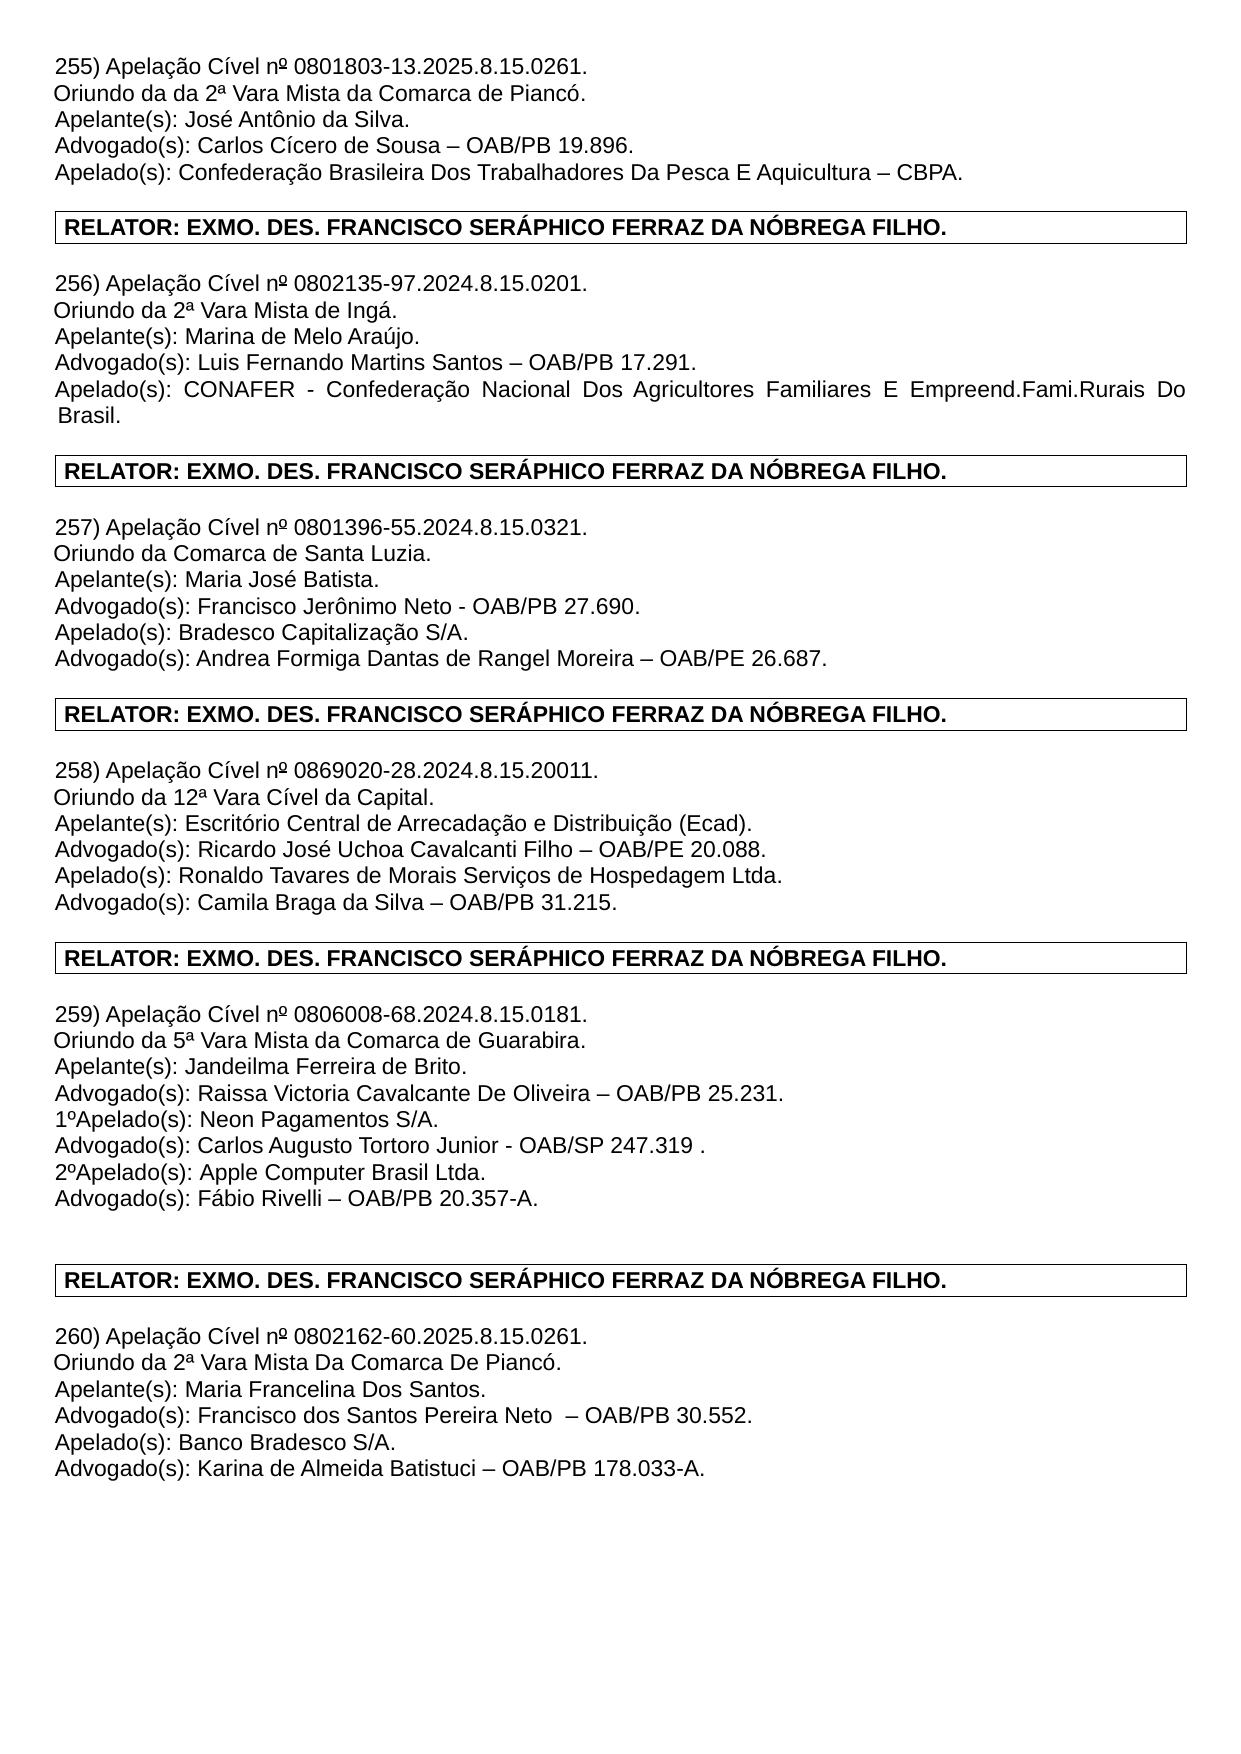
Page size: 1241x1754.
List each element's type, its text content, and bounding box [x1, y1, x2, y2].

text Oriundo da 2ª Vara Mista Da Comarca De Piancó. [53, 1349, 1187, 1376]
text Advogado(s): Camila Braga da Silva – OAB/PB 31.215. [54, 889, 1187, 915]
text Advogado(s): Karina de Almeida Batistuci – OAB/PB 178.033-A. [54, 1455, 1187, 1481]
text Oriundo da 12ª Vara Cível da Capital. [53, 783, 1187, 810]
text Apelado(s): Ronaldo Tavares de Morais Serviços de Hospedagem Ltda. [54, 862, 1187, 889]
text 260) Apelação Cível nº 0802162-60.2025.8.15.0261. [54, 1323, 1187, 1349]
text Oriundo da da 2ª Vara Mista da Comarca de Piancó. [53, 79, 1187, 106]
text Apelado(s): CONAFER - Confederação Nacional Dos Agricultores Familiares E Empreend.Fami.Rurais Do Brasil. [54, 376, 1187, 428]
text 256) Apelação Cível nº 0802135-97.2024.8.15.0201. [54, 270, 1187, 297]
text Apelante(s): Jandeilma Ferreira de Brito. [54, 1053, 1187, 1079]
text Advogado(s): Francisco Jerônimo Neto - OAB/PB 27.690. [54, 593, 1187, 619]
text Oriundo da 2ª Vara Mista de Ingá. [53, 297, 1187, 323]
text 259) Apelação Cível nº 0806008-68.2024.8.15.0181. [54, 1001, 1187, 1027]
text RELATOR: EXMO. DES. FRANCISCO SERÁPHICO FERRAZ DA NÓBREGA FILHO. [56, 943, 1186, 973]
text Oriundo da Comarca de Santa Luzia. [53, 540, 1187, 566]
text Apelado(s): Bradesco Capitalização S/A. [54, 619, 1187, 645]
text RELATOR: EXMO. DES. FRANCISCO SERÁPHICO FERRAZ DA NÓBREGA FILHO. [56, 456, 1186, 486]
text Apelado(s): Banco Bradesco S/A. [54, 1428, 1187, 1455]
text Apelante(s): Marina de Melo Araújo. [54, 323, 1187, 349]
text Advogado(s): Luis Fernando Martins Santos – OAB/PB 17.291. [54, 349, 1187, 376]
text RELATOR: EXMO. DES. FRANCISCO SERÁPHICO FERRAZ DA NÓBREGA FILHO. [56, 1265, 1186, 1296]
text Oriundo da 5ª Vara Mista da Comarca de Guarabira. [53, 1027, 1187, 1053]
text Apelante(s): Maria José Batista. [54, 566, 1187, 593]
text RELATOR: EXMO. DES. FRANCISCO SERÁPHICO FERRAZ DA NÓBREGA FILHO. [56, 699, 1186, 730]
text RELATOR: EXMO. DES. FRANCISCO SERÁPHICO FERRAZ DA NÓBREGA FILHO. [56, 212, 1186, 243]
text 258) Apelação Cível nº 0869020-28.2024.8.15.20011. [54, 757, 1187, 783]
text Advogado(s): Andrea Formiga Dantas de Rangel Moreira – OAB/PE 26.687. [54, 645, 1187, 672]
text Advogado(s): Carlos Augusto Tortoro Junior - OAB/SP 247.319 . [54, 1132, 1187, 1159]
text 255) Apelação Cível nº 0801803-13.2025.8.15.0261. [54, 53, 1187, 79]
text Apelante(s): Escritório Central de Arrecadação e Distribuição (Ecad). [54, 810, 1187, 836]
text Advogado(s): Ricardo José Uchoa Cavalcanti Filho – OAB/PE 20.088. [54, 836, 1187, 862]
text Advogado(s): Carlos Cícero de Sousa – OAB/PB 19.896. [54, 132, 1187, 158]
text 1ºApelado(s): Neon Pagamentos S/A. [54, 1106, 1187, 1132]
text Apelado(s): Confederação Brasileira Dos Trabalhadores Da Pesca E Aquicultura – CBPA. [54, 158, 1187, 185]
text 2ºApelado(s): Apple Computer Brasil Ltda. [54, 1159, 1187, 1185]
text Advogado(s): Fábio Rivelli – OAB/PB 20.357-A. [54, 1185, 1187, 1211]
text Apelante(s): José Antônio da Silva. [54, 106, 1187, 132]
text Advogado(s): Raissa Victoria Cavalcante De Oliveira – OAB/PB 25.231. [54, 1079, 1187, 1106]
text Advogado(s): Francisco dos Santos Pereira Neto – OAB/PB 30.552. [54, 1402, 1187, 1428]
text Apelante(s): Maria Francelina Dos Santos. [54, 1376, 1187, 1402]
text 257) Apelação Cível nº 0801396-55.2024.8.15.0321. [54, 514, 1187, 540]
